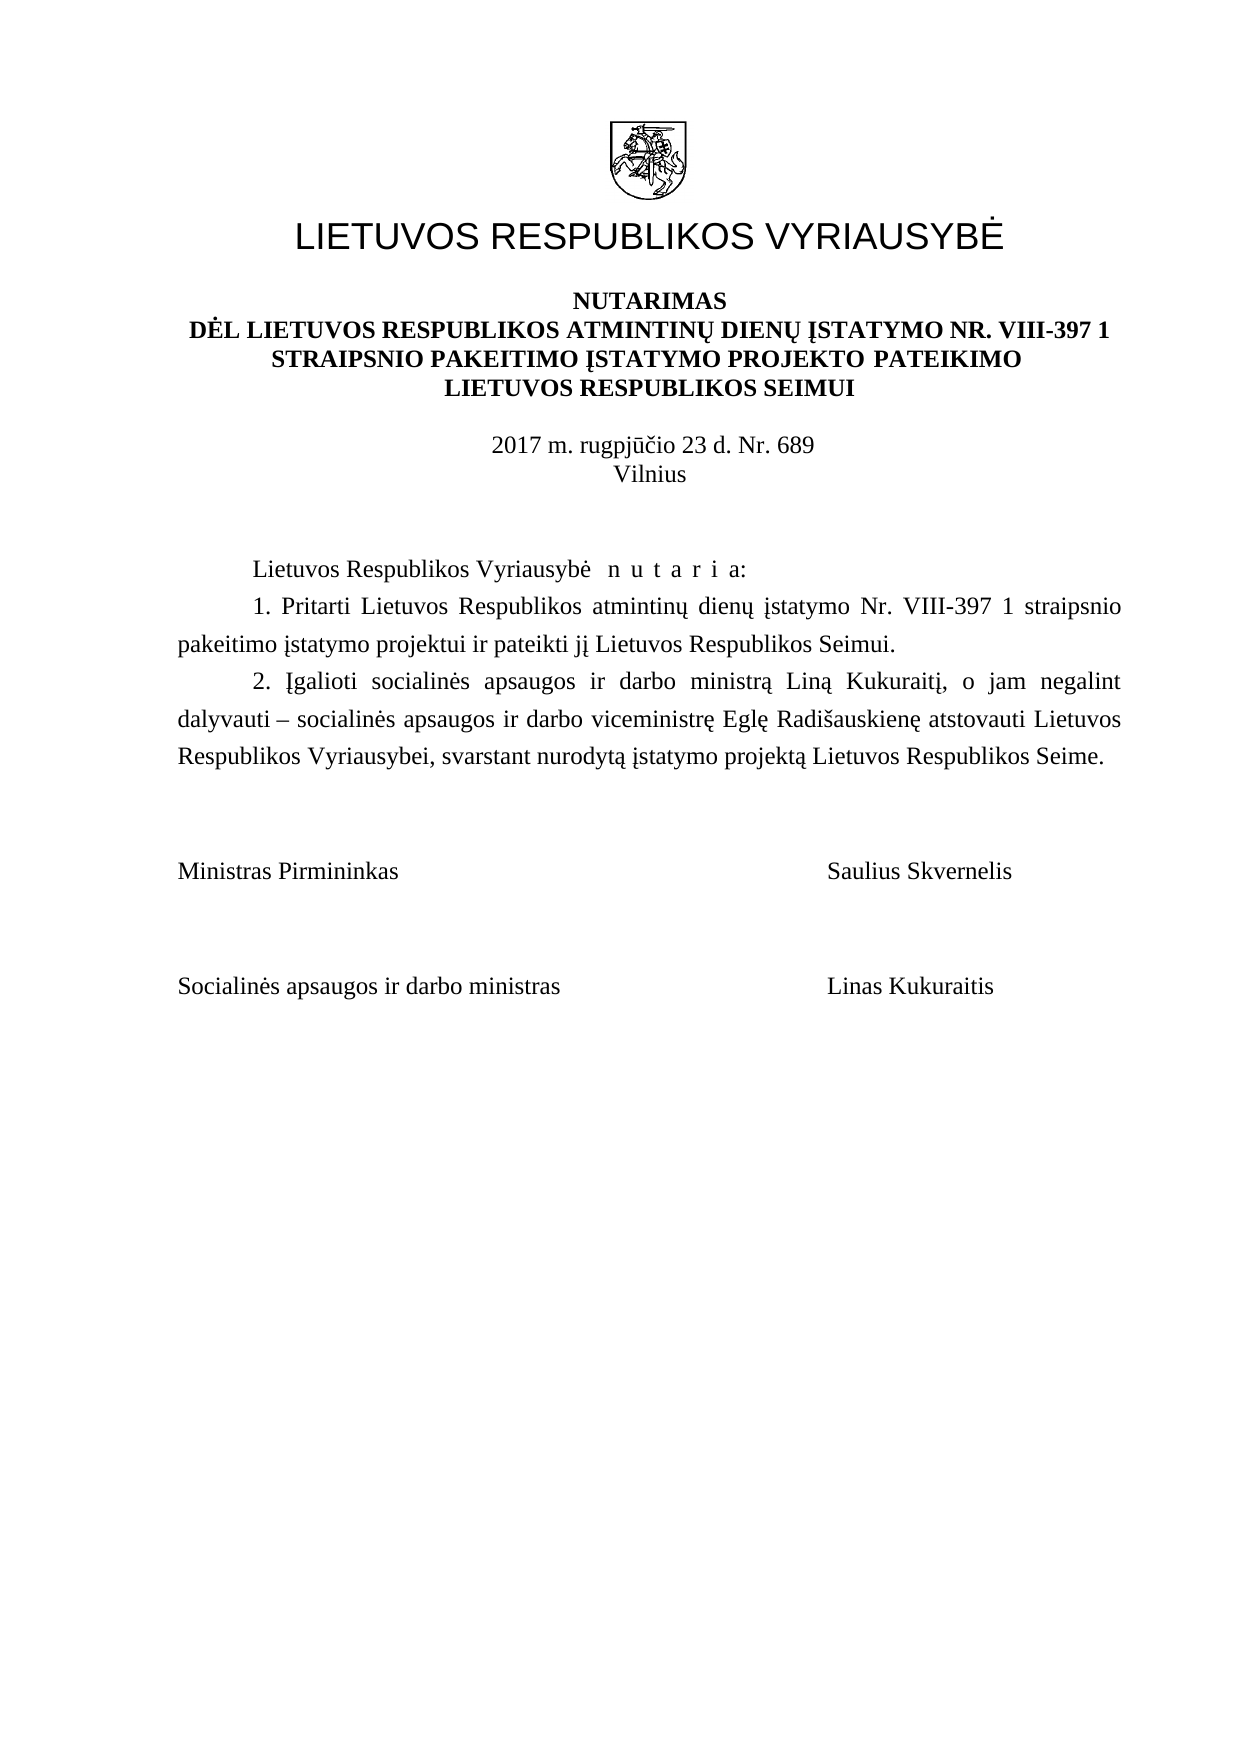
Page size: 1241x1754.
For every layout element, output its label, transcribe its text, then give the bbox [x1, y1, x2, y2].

text 1. Pritarti Lietuvos Respublikos atmintinų dienų įstatymo Nr. VIII-397 1 straipsnio pakeitimo įstatymo projektui ir pateikti jį Lietuvos Respublikos Seimui. [177, 583, 1122, 658]
text nutarimas [177, 286, 1122, 315]
text 2. Įgalioti socialinės apsaugos ir darbo ministrą Liną Kukuraitį, o jam negalint dalyvauti – socialinės apsaugos ir darbo viceministrę Eglę Radišauskienę atstovauti Lietuvos Respublikos Vyriausybei, svarstant nurodytą įstatymo projektą Lietuvos Respublikos Seime. [177, 658, 1122, 770]
text DĖL LIETUVOS RESPUBLIKOS ATMINTINŲ DIENŲ ĮSTATYMO NR. VIII-397 1 STRAIPSNIO PAKEITIMO įstatymo projektO PATEIKIMO [177, 315, 1122, 373]
text Ministras Pirmininkas Saulius Skvernelis [177, 856, 1122, 885]
text Lietuvos Respublikos Vyriausybė [177, 214, 1122, 258]
text LIETUVOS RESPUBLIKOS SEIMUI [177, 373, 1122, 401]
text Socialinės apsaugos ir darbo ministras Linas Kukuraitis [177, 971, 1122, 1000]
text Lietuvos Respublikos Vyriausybė nutaria: [177, 545, 1122, 583]
text Vilnius [177, 459, 1122, 488]
text 2017 m. rugpjūčio 23 d. Nr. 689 [177, 430, 1122, 459]
